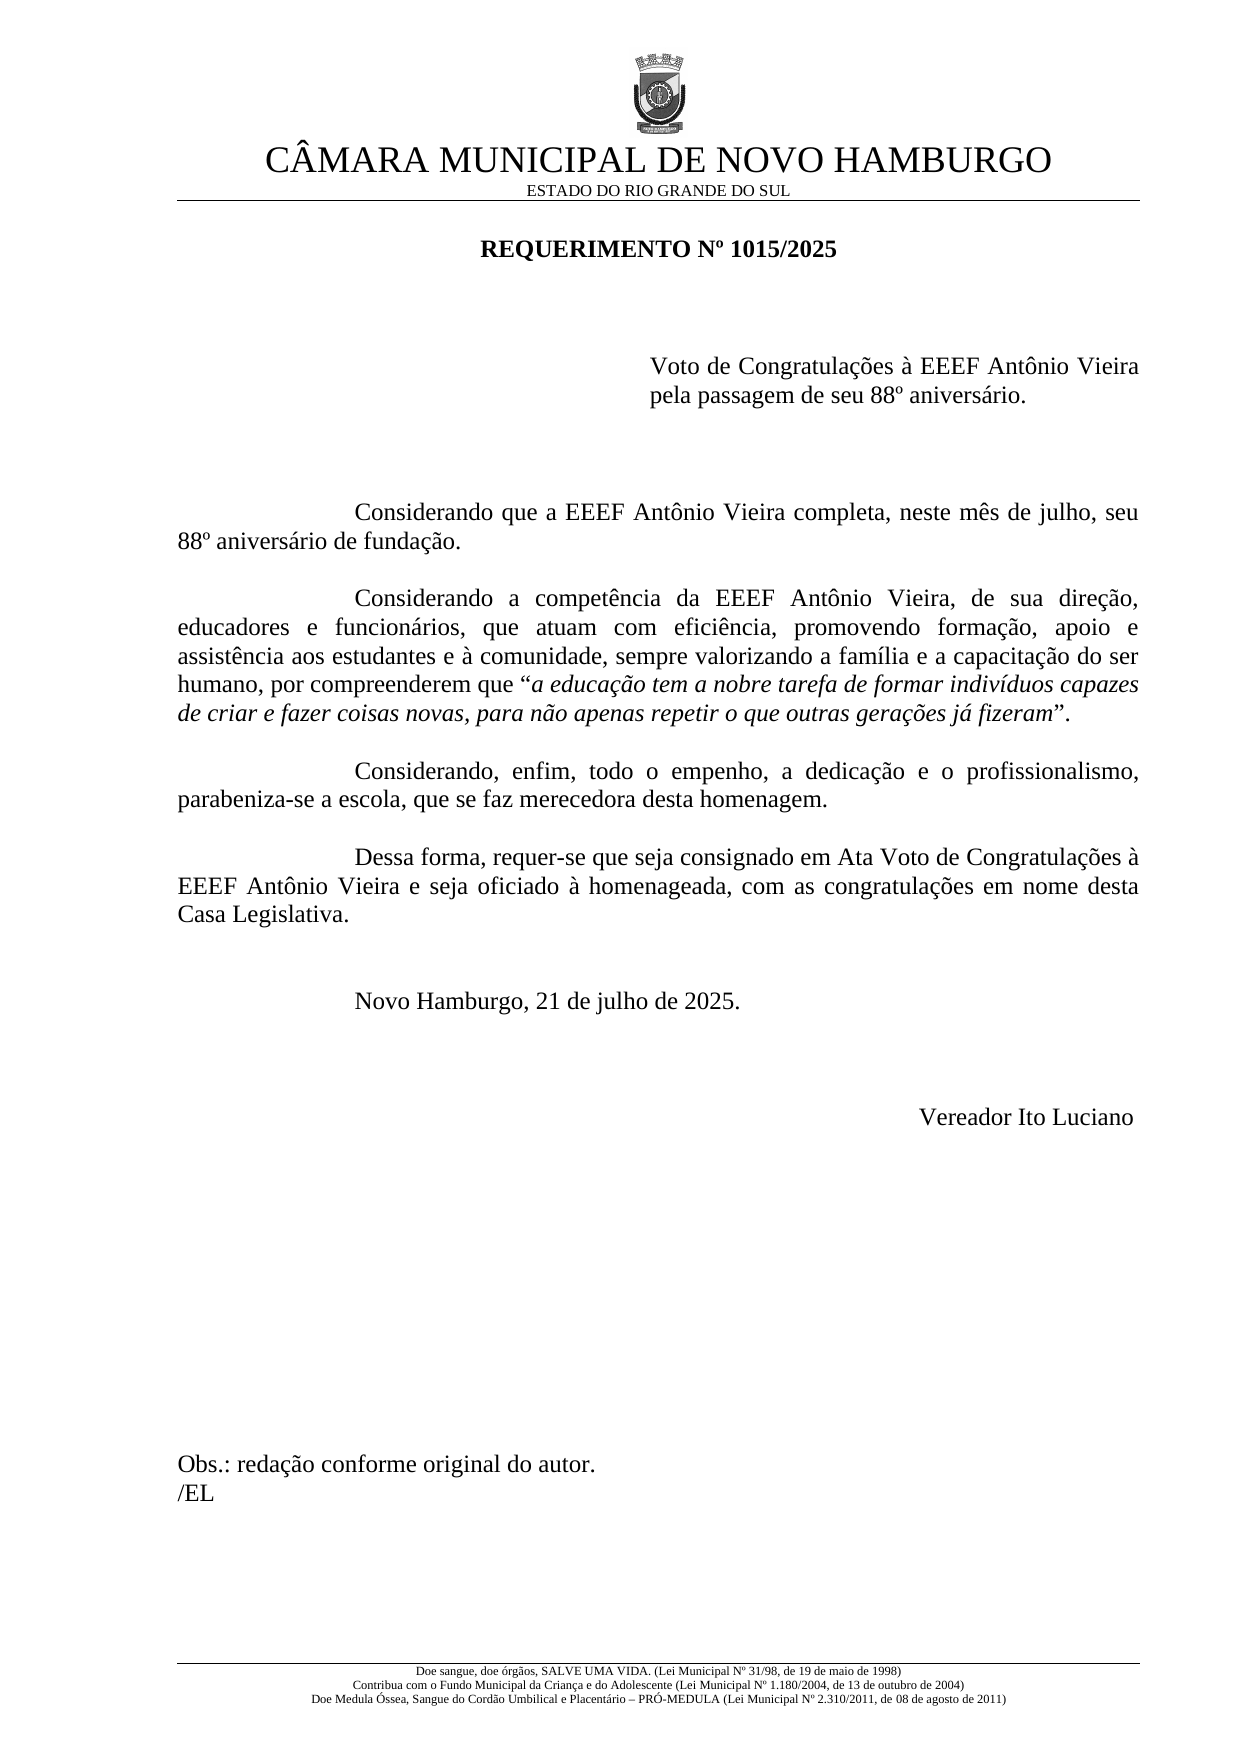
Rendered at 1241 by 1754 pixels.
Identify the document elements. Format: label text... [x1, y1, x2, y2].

text Obs.: redação conforme original do autor. [177, 1449, 1140, 1478]
text /EL [177, 1478, 1140, 1507]
text Novo Hamburgo, 21 de julho de 2025. [177, 986, 1140, 1014]
title REQUERIMENTO Nº 1015/2025 [177, 234, 1140, 262]
text Considerando a competência da EEEF Antônio Vieira, de sua direção, educadores e funcionários, que atuam com eficiência, promovendo formação, apoio e assistência aos estudantes e à comunidade, sempre valorizando a família e a capacitação do ser humano, por compreenderem que “a educação tem a nobre tarefa de formar indivíduos capazes de criar e fazer coisas novas, para não apenas repetir o que outras gerações já fizeram”. [177, 583, 1140, 727]
text Considerando, enfim, todo o empenho, a dedicação e o profissionalismo, parabeniza-se a escola, que se faz merecedora desta homenagem. [177, 756, 1140, 813]
text Considerando que a EEEF Antônio Vieira completa, neste mês de julho, seu 88º aniversário de fundação. [177, 497, 1140, 554]
text Vereador Ito Luciano [177, 1102, 1140, 1131]
text Dessa forma, requer-se que seja consignado em Ata Voto de Congratulações à EEEF Antônio Vieira e seja oficiado à homenageada, com as congratulações em nome desta Casa Legislativa. [177, 842, 1140, 928]
text Voto de Congratulações à EEEF Antônio Vieira pela passagem de seu 88º aniversário. [649, 351, 1140, 408]
